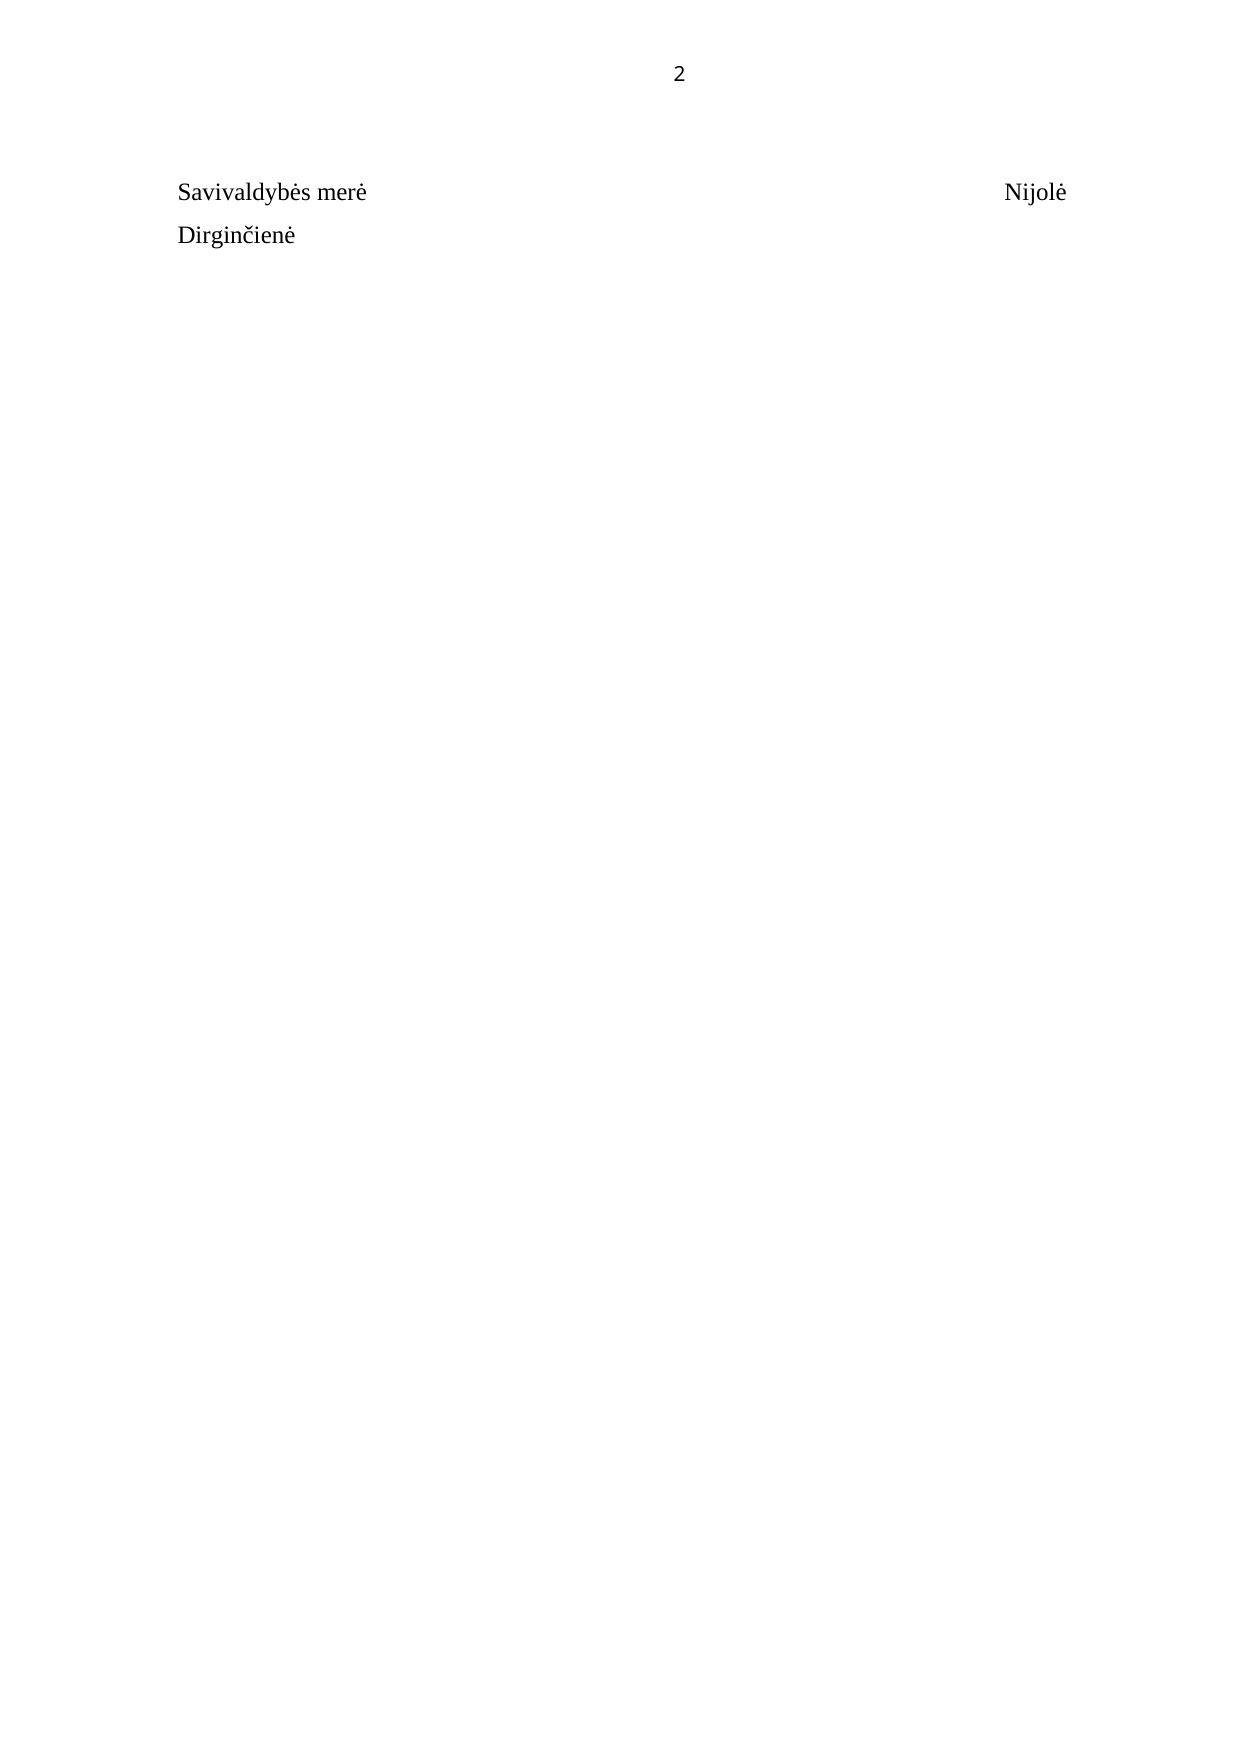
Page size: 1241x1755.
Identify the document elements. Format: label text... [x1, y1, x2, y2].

text Savivaldybės merė Nijolė Dirginčienė [177, 177, 1181, 249]
